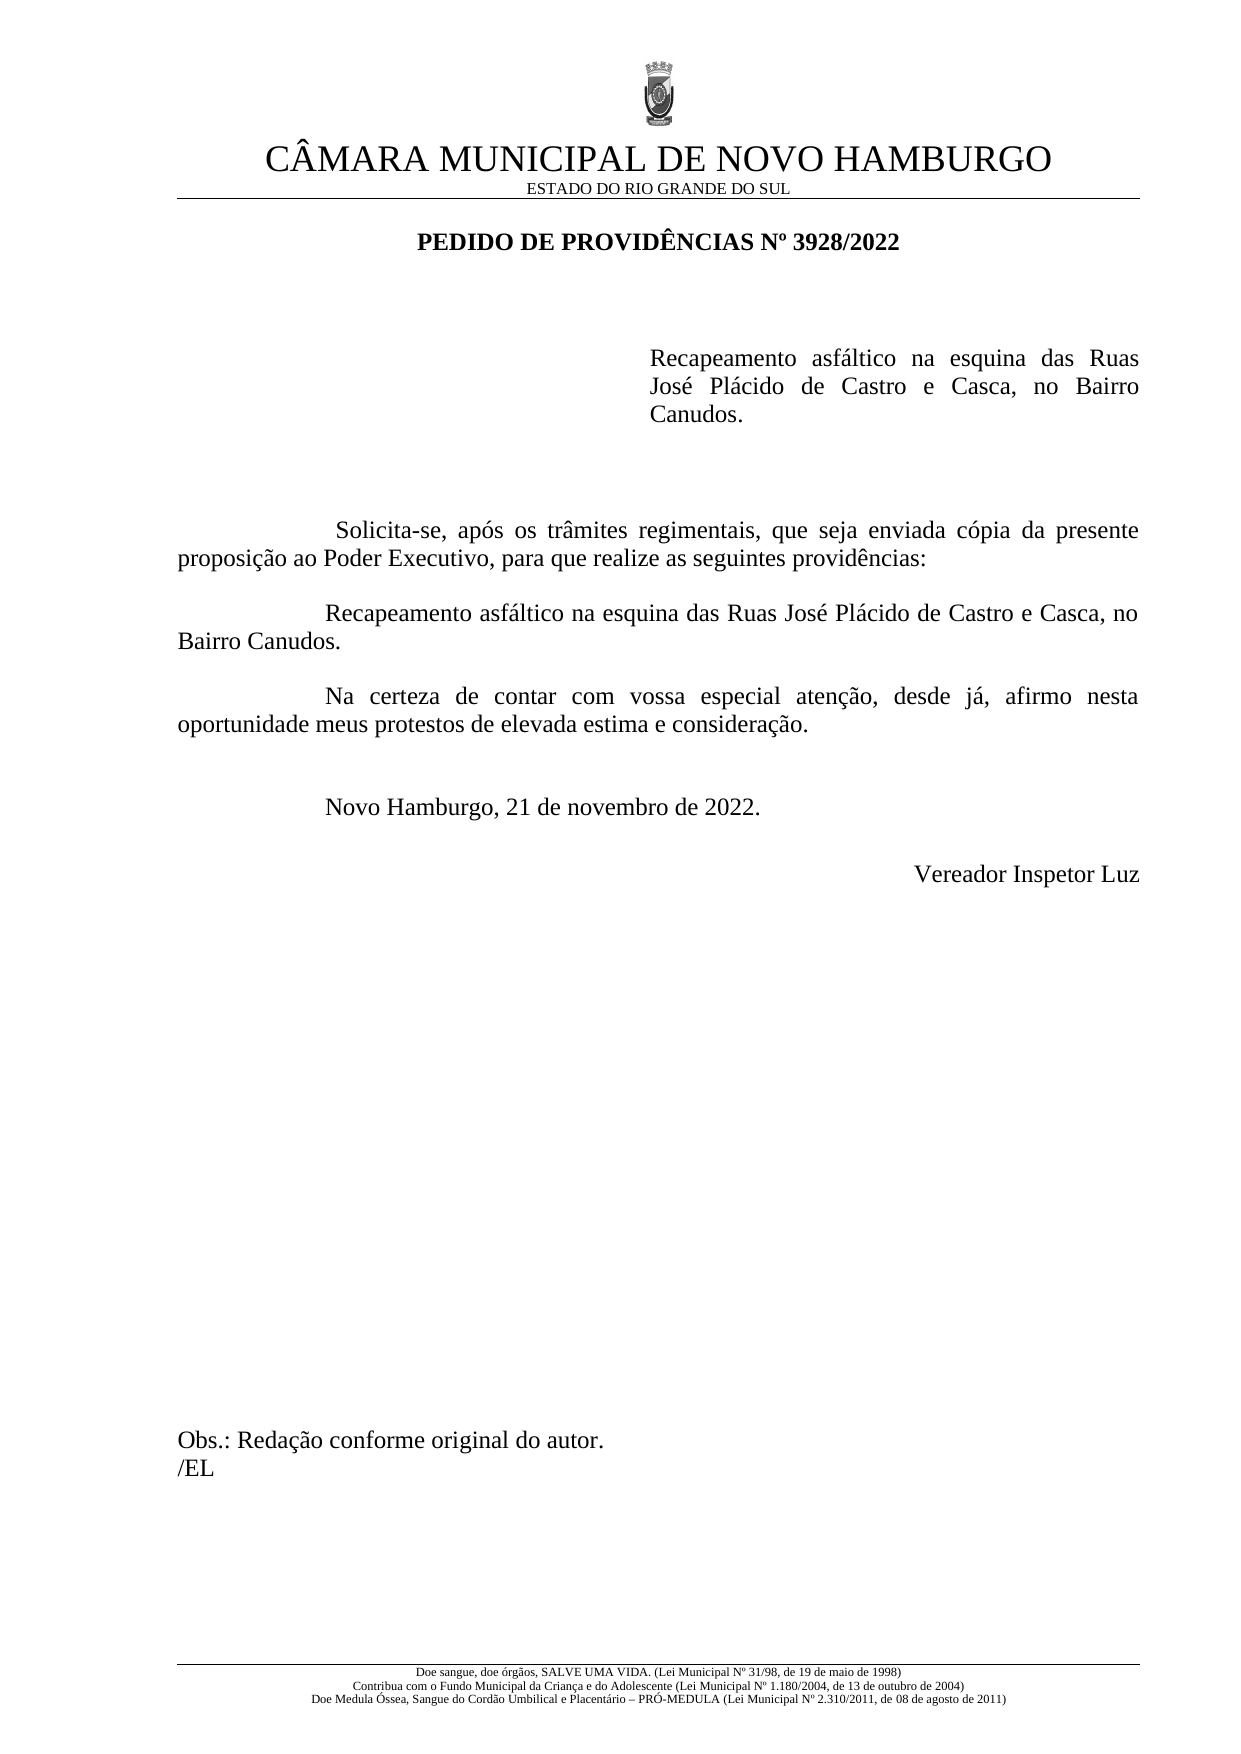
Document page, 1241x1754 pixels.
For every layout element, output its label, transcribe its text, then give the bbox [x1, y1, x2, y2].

text Vereador Inspetor Luz [177, 861, 1140, 888]
text PEDIDO DE PROVIDÊNCIAS Nº 3928/2022 [177, 228, 1140, 256]
text Recapeamento asfáltico na esquina das Ruas José Plácido de Castro e Casca, no Bairro Canudos. [649, 344, 1140, 428]
text Solicita-se, após os trâmites regimentais, que seja enviada cópia da presente proposição ao Poder Executivo, para que realize as seguintes providências: [177, 516, 1140, 572]
text Obs.: Redação conforme original do autor. [177, 1426, 1140, 1454]
text Na certeza de contar com vossa especial atenção, desde já, afirmo nesta oportunidade meus protestos de elevada estima e consideração. [177, 682, 1140, 738]
text Novo Hamburgo, 21 de novembro de 2022. [177, 793, 1140, 821]
text /EL [177, 1454, 1140, 1482]
text Recapeamento asfáltico na esquina das Ruas José Plácido de Castro e Casca, no Bairro Canudos. [177, 599, 1140, 655]
